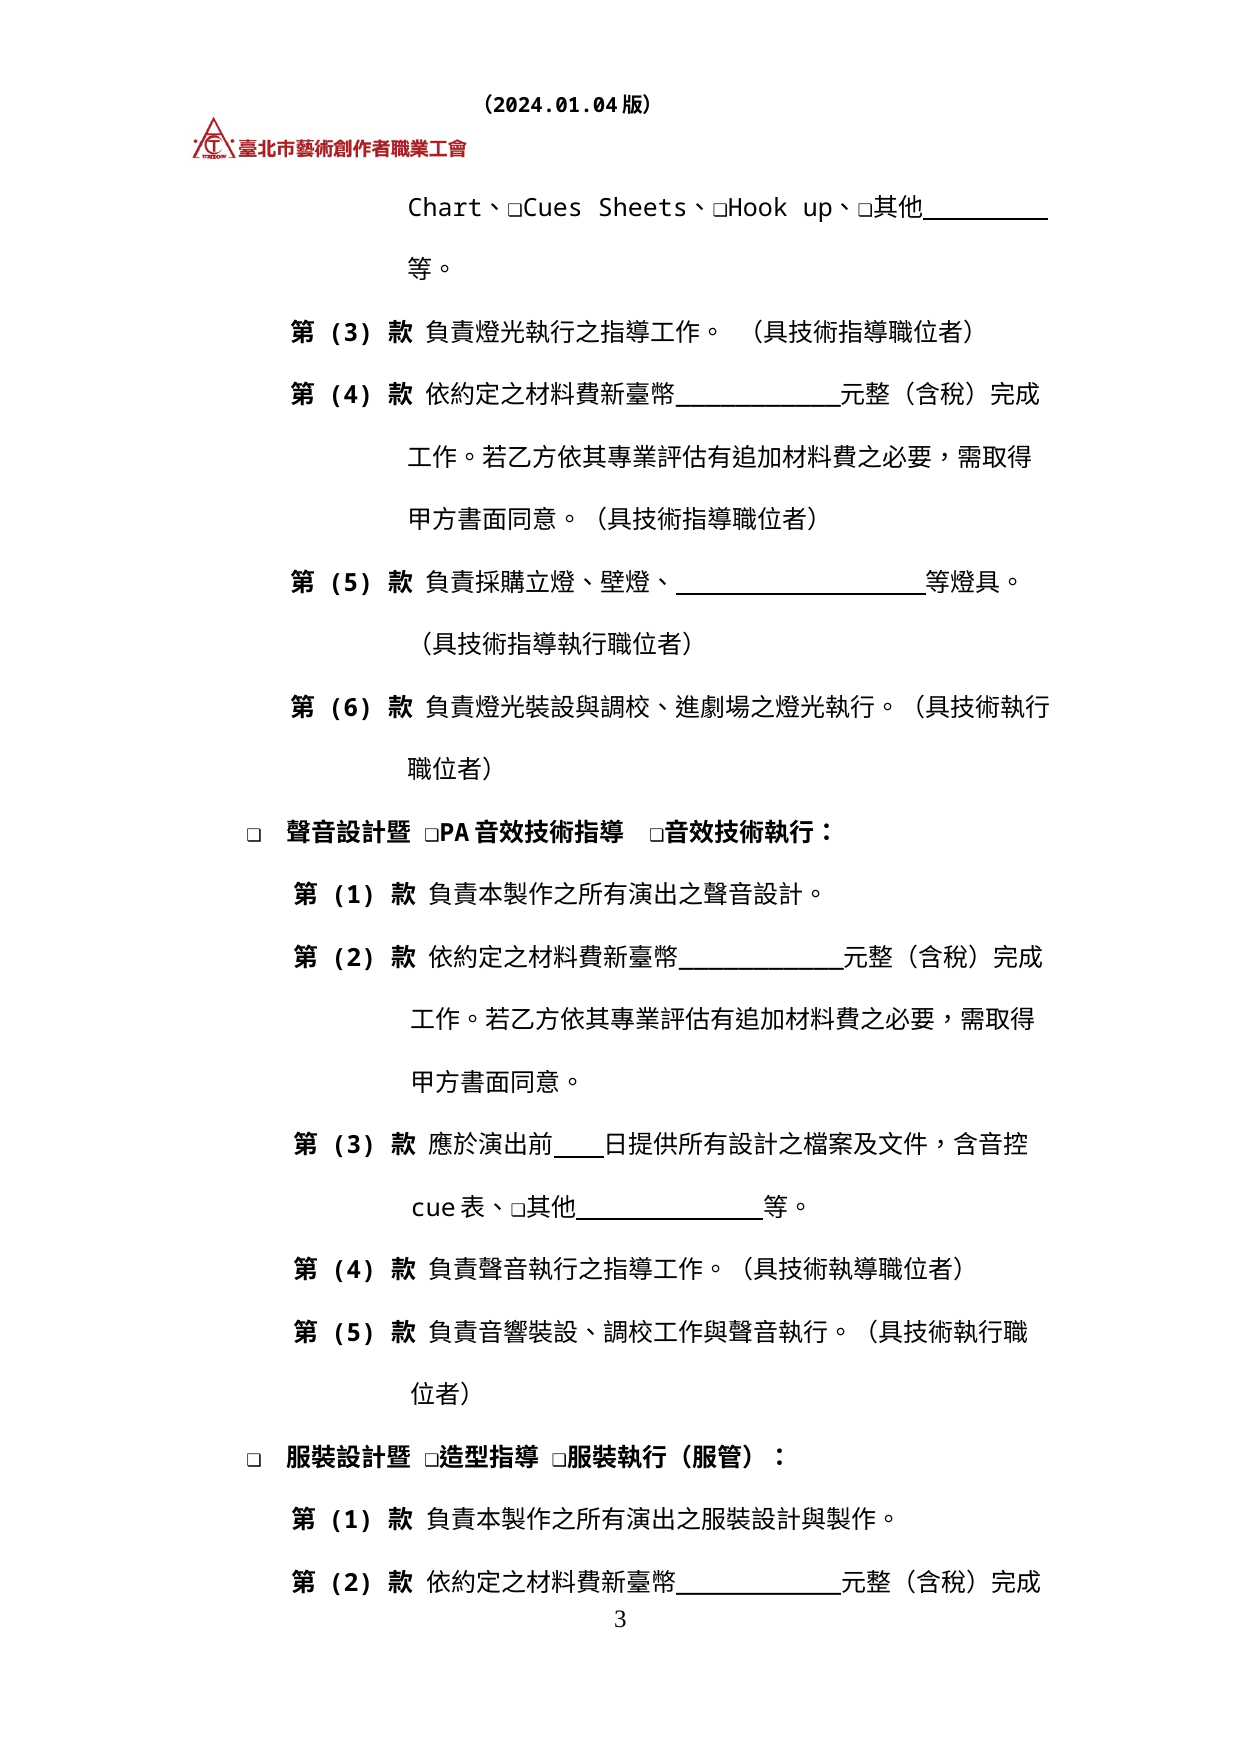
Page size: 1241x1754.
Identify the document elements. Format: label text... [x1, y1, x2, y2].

text 第 (2) 款 依約定之材料費新臺幣___________元整（含稅）完成工作。若乙方依其專業評估有追加材料費之必要，需取得甲方書面同意。 [294, 914, 1053, 1101]
text 第 (4) 款 負責聲音執行之指導工作。（具技術執導職位者） [294, 1226, 1053, 1289]
text 第 (2) 款 依約定之材料費新臺幣___________元整（含稅）完成 [291, 1539, 1053, 1601]
text 第 (6) 款 負責燈光裝設與調校、進劇場之燈光執行。（具技術執行職位者） [291, 664, 1053, 789]
text 第 (5) 款 負責採購立燈、壁燈、 等燈具。（具技術指導執行職位者） [291, 539, 1053, 664]
text 第 (5) 款 負責音響裝設、調校工作與聲音執行。（具技術執行職位者） [294, 1289, 1053, 1414]
text 第 (4) 款 依約定之材料費新臺幣___________元整（含稅）完成工作。若乙方依其專業評估有追加材料費之必要，需取得甲方書面同意。（具技術指導職位者） [291, 351, 1053, 539]
text 第 (3) 款 應於演出前 日提供所有設計之檔案及文件，含音控cue表、❏其他 等。 [294, 1101, 1053, 1226]
text ❏ 聲音設計暨 ❏PA音效技術指導 ❏音效技術執行： [246, 789, 1053, 851]
text 第 (1) 款 負責本製作之所有演出之服裝設計與製作。 [291, 1476, 1053, 1539]
text 第 (1) 款 負責本製作之所有演出之聲音設計。 [294, 851, 1053, 914]
text 第 (3) 款 負責燈光執行之指導工作。 （具技術指導職位者） [291, 289, 1053, 351]
text Chart、❏Cues Sheets、❏Hook up、❏其他 等。 [291, 164, 1053, 289]
text ❏ 服裝設計暨 ❏造型指導 ❏服裝執行（服管）： [246, 1414, 1053, 1476]
